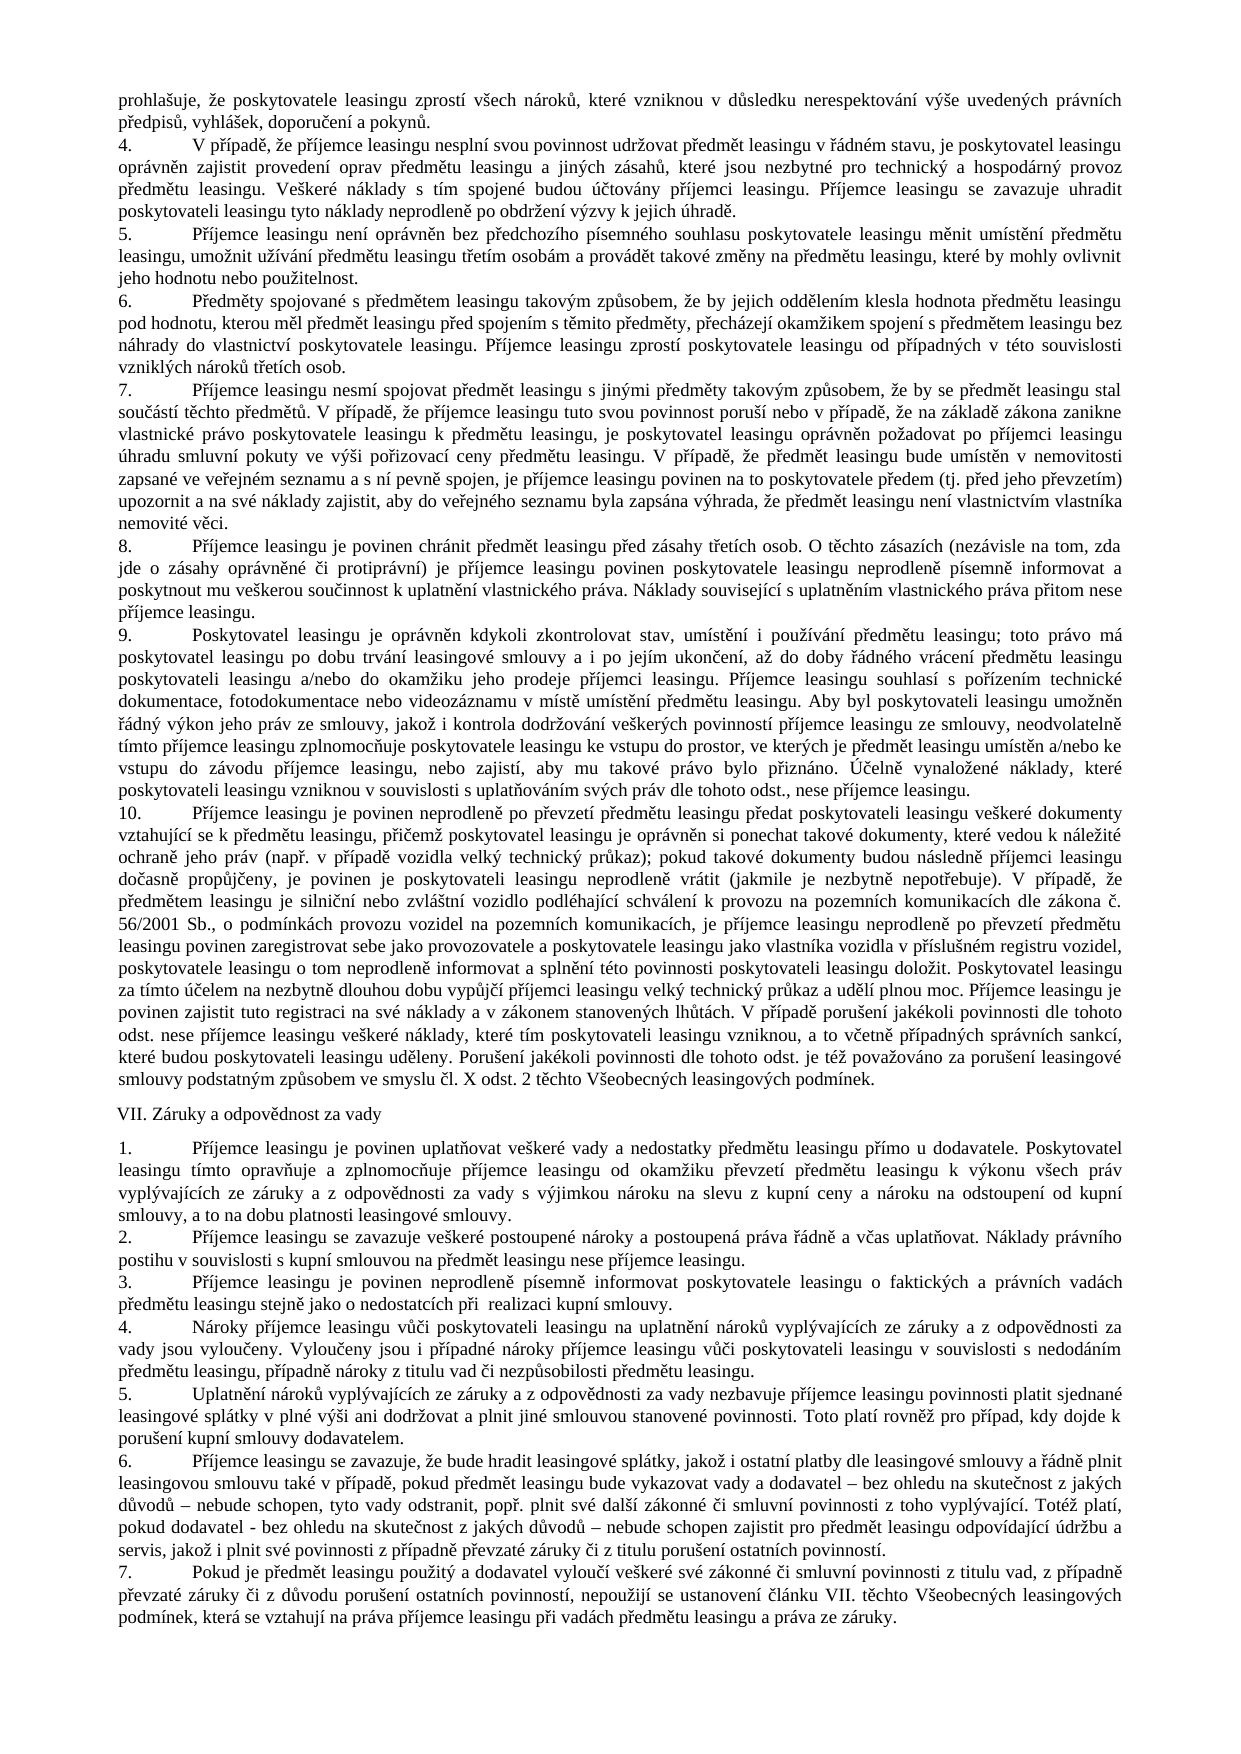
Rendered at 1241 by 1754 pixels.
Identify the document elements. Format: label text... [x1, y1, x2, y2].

list Příjemce leasingu není oprávněn bez předchozího písemného souhlasu poskytovatele leasingu měnit umístění předmětu leasingu, umožnit užívání předmětu leasingu třetím osobám a provádět takové změny na předmětu leasingu, které by mohly ovlivnit jeho hodnotu nebo použitelnost. [118, 223, 1124, 288]
list Příjemce leasingu se zavazuje veškeré postoupené nároky a postoupená práva řádně a včas uplatňovat. Náklady právního postihu v souvislosti s kupní smlouvou na předmět leasingu nese příjemce leasingu. [118, 1226, 1124, 1270]
list Příjemce leasingu je povinen neprodleně po převzetí předmětu leasingu předat poskytovateli leasingu veškeré dokumenty vztahující se k předmětu leasingu, přičemž poskytovatel leasingu je oprávněn si ponechat takové dokumenty, které vedou k náležité ochraně jeho práv (např. v případě vozidla velký technický průkaz); pokud takové dokumenty budou následně příjemci leasingu dočasně propůjčeny, je povinen je poskytovateli leasingu neprodleně vrátit (jakmile je nezbytně nepotřebuje). V případě, že předmětem leasingu je silniční nebo zvláštní vozidlo podléhající schválení k provozu na pozemních komunikacích dle zákona č. 56/2001 Sb., o podmínkách provozu vozidel na pozemních komunikacích, je příjemce leasingu neprodleně po převzetí předmětu leasingu povinen zaregistrovat sebe jako provozovatele a poskytovatele leasingu jako vlastníka vozidla v příslušném registru vozidel, poskytovatele leasingu o tom neprodleně informovat a splnění této povinnosti poskytovateli leasingu doložit. Poskytovatel leasingu za tímto účelem na nezbytně dlouhou dobu vypůjčí příjemci leasingu velký technický průkaz a udělí plnou moc. Příjemce leasingu je povinen zajistit tuto registraci na své náklady a v zákonem stanovených lhůtách. V případě porušení jakékoli povinnosti dle tohoto odst. nese příjemce leasingu veškeré náklady, které tím poskytovateli leasingu vzniknou, a to včetně případných správních sankcí, které budou poskytovateli leasingu uděleny. Porušení jakékoli povinnosti dle tohoto odst. je též považováno za porušení leasingové smlouvy podstatným způsobem ve smyslu čl. X odst. 2 těchto Všeobecných leasingových podmínek. [118, 802, 1124, 1089]
list Nároky příjemce leasingu vůči poskytovateli leasingu na uplatnění nároků vyplývajících ze záruky a z odpovědnosti za vady jsou vyloučeny. Vyloučeny jsou i případné nároky příjemce leasingu vůči poskytovateli leasingu v souvislosti s nedodáním předmětu leasingu, případně nároky z titulu vad či nezpůsobilosti předmětu leasingu. [118, 1316, 1124, 1382]
list Příjemce leasingu je povinen uplatňovat veškeré vady a nedostatky předmětu leasingu přímo u dodavatele. Poskytovatel leasingu tímto opravňuje a zplnomocňuje příjemce leasingu od okamžiku převzetí předmětu leasingu k výkonu všech práv vyplývajících ze záruky a z odpovědnosti za vady s výjimkou nároku na slevu z kupní ceny a nároku na odstoupení od kupní smlouvy, a to na dobu platnosti leasingové smlouvy. [118, 1137, 1124, 1225]
list Příjemce leasingu se zavazuje, že bude hradit leasingové splátky, jakož i ostatní platby dle leasingové smlouvy a řádně plnit leasingovou smlouvu také v případě, pokud předmět leasingu bude vykazovat vady a dodavatel – bez ohledu na skutečnost z jakých důvodů – nebude schopen, tyto vady odstranit, popř. plnit své další zákonné či smluvní povinnosti z toho vyplývající. Totéž platí, pokud dodavatel - bez ohledu na skutečnost z jakých důvodů – nebude schopen zajistit pro předmět leasingu odpovídající údržbu a servis, jakož i plnit své povinnosti z případně převzaté záruky či z titulu porušení ostatních povinností. [118, 1450, 1124, 1560]
text VII. Záruky a odpovědnost za vady [116, 1103, 1128, 1124]
list Příjemce leasingu je povinen chránit předmět leasingu před zásahy třetích osob. O těchto zásazích (nezávisle na tom, zda jde o zásahy oprávněné či protiprávní) je příjemce leasingu povinen poskytovatele leasingu neprodleně písemně informovat a poskytnout mu veškerou součinnost k uplatnění vlastnického práva. Náklady související s uplatněním vlastnického práva přitom nese příjemce leasingu. [118, 534, 1124, 623]
list V případě, že příjemce leasingu nesplní svou povinnost udržovat předmět leasingu v řádném stavu, je poskytovatel leasingu oprávněn zajistit provedení oprav předmětu leasingu a jiných zásahů, které jsou nezbytné pro technický a hospodárný provoz předmětu leasingu. Veškeré náklady s tím spojené budou účtovány příjemci leasingu. Příjemce leasingu se zavazuje uhradit poskytovateli leasingu tyto náklady neprodleně po obdržení výzvy k jejich úhradě. [118, 133, 1124, 222]
list Uplatnění nároků vyplývajících ze záruky a z odpovědnosti za vady nezbavuje příjemce leasingu povinnosti platit sjednané leasingové splátky v plné výši ani dodržovat a plnit jiné smlouvou stanovené povinnosti. Toto platí rovněž pro případ, kdy dojde k porušení kupní smlouvy dodavatelem. [118, 1383, 1124, 1449]
list Předměty spojované s předmětem leasingu takovým způsobem, že by jejich oddělením klesla hodnota předmětu leasingu pod hodnotu, kterou měl předmět leasingu před spojením s těmito předměty, přecházejí okamžikem spojení s předmětem leasingu bez náhrady do vlastnictví poskytovatele leasingu. Příjemce leasingu zprostí poskytovatele leasingu od případných v této souvislosti vzniklých nároků třetích osob. [118, 289, 1124, 378]
list Příjemce leasingu je povinen neprodleně písemně informovat poskytovatele leasingu o faktických a právních vadách předmětu leasingu stejně jako o nedostatcích při realizaci kupní smlouvy. [118, 1271, 1124, 1315]
list Příjemce leasingu nesmí spojovat předmět leasingu s jinými předměty takovým způsobem, že by se předmět leasingu stal součástí těchto předmětů. V případě, že příjemce leasingu tuto svou povinnost poruší nebo v případě, že na základě zákona zanikne vlastnické právo poskytovatele leasingu k předmětu leasingu, je poskytovatel leasingu oprávněn požadovat po příjemci leasingu úhradu smluvní pokuty ve výši pořizovací ceny předmětu leasingu. V případě, že předmět leasingu bude umístěn v nemovitosti zapsané ve veřejném seznamu a s ní pevně spojen, je příjemce leasingu povinen na to poskytovatele předem (tj. před jeho převzetím) upozornit a na své náklady zajistit, aby do veřejného seznamu byla zapsána výhrada, že předmět leasingu není vlastnictvím vlastníka nemovité věci. [118, 379, 1124, 533]
list Poskytovatel leasingu je oprávněn kdykoli zkontrolovat stav, umístění i používání předmětu leasingu; toto právo má poskytovatel leasingu po dobu trvání leasingové smlouvy a i po jejím ukončení, až do doby řádného vrácení předmětu leasingu poskytovateli leasingu a/nebo do okamžiku jeho prodeje příjemci leasingu. Příjemce leasingu souhlasí s pořízením technické dokumentace, fotodokumentace nebo videozáznamu v místě umístění předmětu leasingu. Aby byl poskytovateli leasingu umožněn řádný výkon jeho práv ze smlouvy, jakož i kontrola dodržování veškerých povinností příjemce leasingu ze smlouvy, neodvolatelně tímto příjemce leasingu zplnomocňuje poskytovatele leasingu ke vstupu do prostor, ve kterých je předmět leasingu umístěn a/nebo ke vstupu do závodu příjemce leasingu, nebo zajistí, aby mu takové právo bylo přiznáno. Účelně vynaložené náklady, které poskytovateli leasingu vzniknou v souvislosti s uplatňováním svých práv dle tohoto odst., nese příjemce leasingu. [118, 624, 1124, 801]
list Pokud je předmět leasingu použitý a dodavatel vyloučí veškeré své zákonné či smluvní povinnosti z titulu vad, z případně převzaté záruky či z důvodu porušení ostatních povinností, nepoužijí se ustanovení článku VII. těchto Všeobecných leasingových podmínek, která se vztahují na práva příjemce leasingu při vadách předmětu leasingu a práva ze záruky. [118, 1561, 1124, 1627]
list prohlašuje, že poskytovatele leasingu zprostí všech nároků, které vzniknou v důsledku nerespektování výše uvedených právních předpisů, vyhlášek, doporučení a pokynů. [118, 89, 1124, 132]
